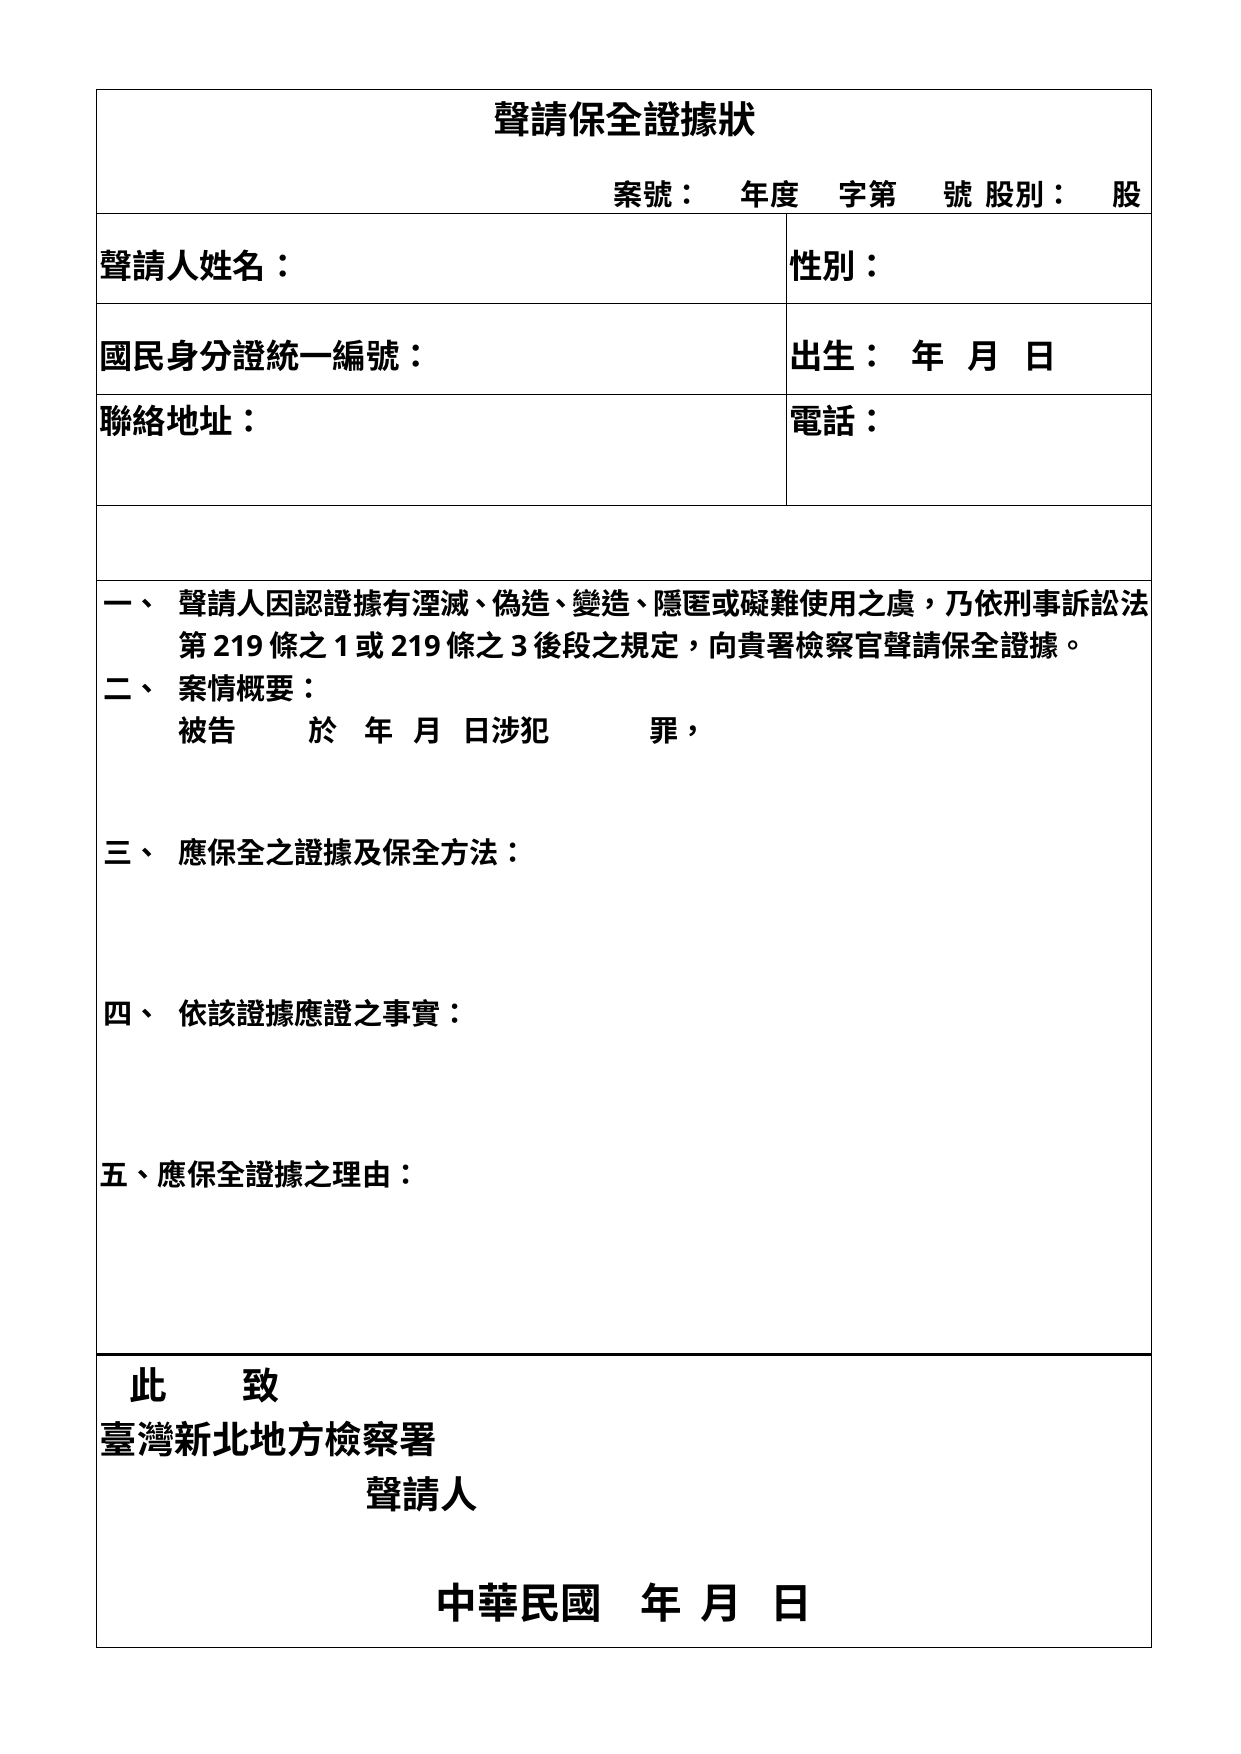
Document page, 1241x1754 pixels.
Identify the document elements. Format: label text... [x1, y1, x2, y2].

table_cell 出生： 年 月 日 [787, 304, 1151, 393]
table_cell 聲請人姓名： [97, 214, 786, 303]
table_header 聲請保全證據狀 案號： 年度 字第 號 股別： 股 [97, 90, 1151, 213]
table_cell 聲請人因認證據有湮滅、偽造、變造、隱匿或礙難使用之虞，乃依刑事訴訟法第219條之1或219條之3後段之規定，向貴署檢察官聲請保全證據。 案情概要： 被告 於 年 月 日涉犯 罪， 應保全之證據及保全方法： 依該證據應證之事實： 五、應保全證據之理由： [97, 581, 1151, 1234]
table_cell 性別： [787, 214, 1151, 303]
table_cell 聯絡地址： [97, 395, 786, 504]
table_cell 電話： [787, 395, 1151, 504]
table_cell 國民身分證統一編號： [97, 304, 786, 393]
table_cell [97, 1234, 1151, 1353]
table_cell 此 致 臺灣新北地方檢察署 聲請人 中華民國 年 月 日 [97, 1356, 1151, 1647]
table_cell [97, 506, 1151, 579]
